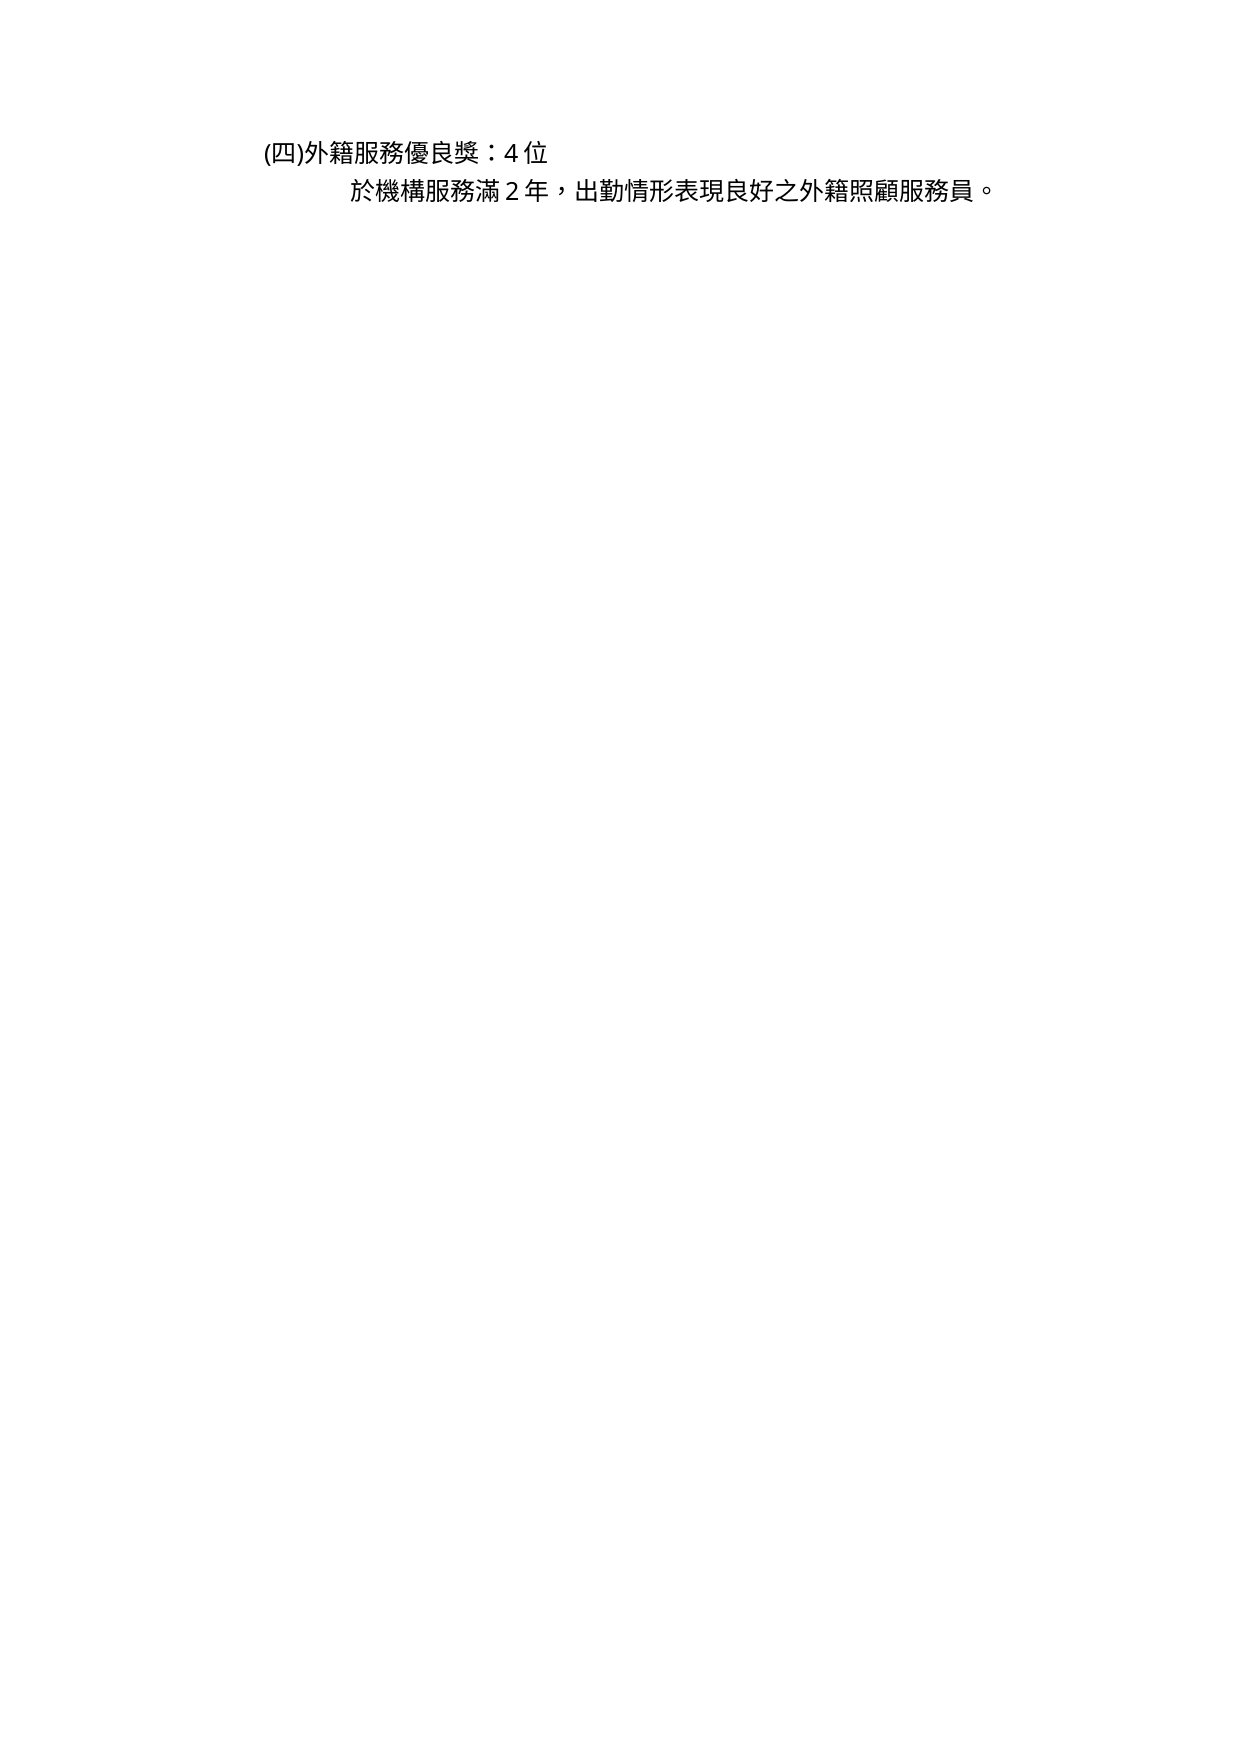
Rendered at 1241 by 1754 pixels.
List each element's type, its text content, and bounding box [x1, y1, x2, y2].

text 於機構服務滿2年，出勤情形表現良好之外籍照顧服務員。 [350, 164, 1053, 202]
text (四)外籍服務優良獎：4位 [187, 127, 1053, 164]
